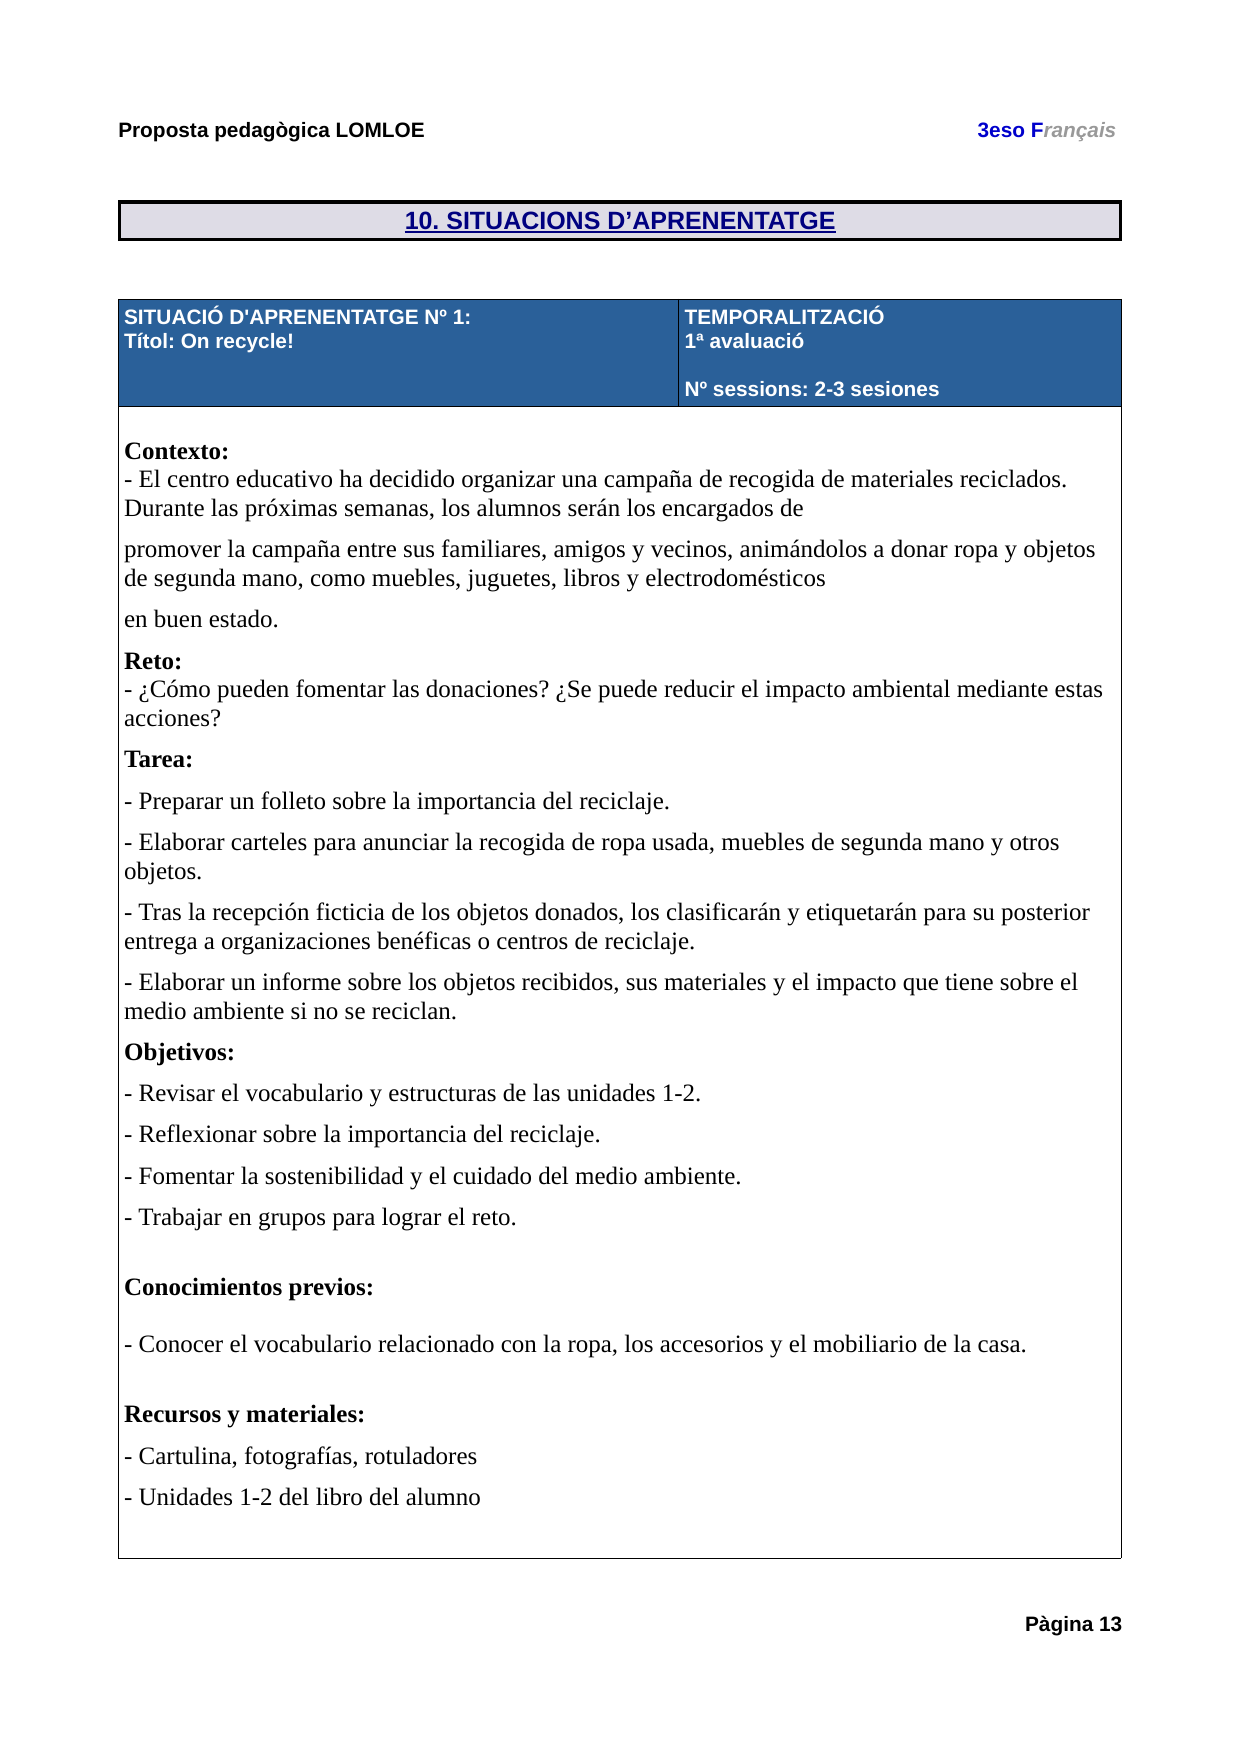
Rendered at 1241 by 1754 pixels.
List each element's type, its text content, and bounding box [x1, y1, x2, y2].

text 10. SITUACIONS D’APRENENTATGE [121, 204, 1119, 238]
table_header TEMPORALITZACIÓ 1ª avaluació Nº sessions: 2-3 sesiones [679, 300, 1121, 406]
table_cell Contexto: - El centro educativo ha decidido organizar una campaña de recogida de materiales reciclados. Durante las próximas semanas, los alumnos serán los encargados de promover la campaña entre sus familiares, amigos y vecinos, animándolos a donar ropa y objetos de segunda mano, como muebles, juguetes, libros y electrodomésticos en buen estado. Reto: - ¿Cómo pueden fomentar las donaciones? ¿Se puede reducir el impacto ambiental mediante estas acciones? Tarea: - Preparar un folleto sobre la importancia del reciclaje. - Elaborar carteles para anunciar la recogida de ropa usada, muebles de segunda mano y otros objetos. - Tras la recepción ficticia de los objetos donados, los clasificarán y etiquetarán para su posterior entrega a organizaciones benéficas o centros de reciclaje. - Elaborar un informe sobre los objetos recibidos, sus materiales y el impacto que tiene sobre el medio ambiente si no se reciclan. Objetivos: - Revisar el vocabulario y estructuras de las unidades 1-2. - Reflexionar sobre la importancia del reciclaje. - Fomentar la sostenibilidad y el cuidado del medio ambiente. - Trabajar en grupos para lograr el reto. Conocimientos previos: - Conocer el vocabulario relacionado con la ropa, los accesorios y el mobiliario de la casa. Recursos y materiales: - Cartulina, fotografías, rotuladores - Unidades 1-2 del libro del alumno [119, 407, 1121, 1558]
table_header SITUACIÓ D'APRENENTATGE Nº 1: Títol: On recycle! [119, 300, 678, 406]
